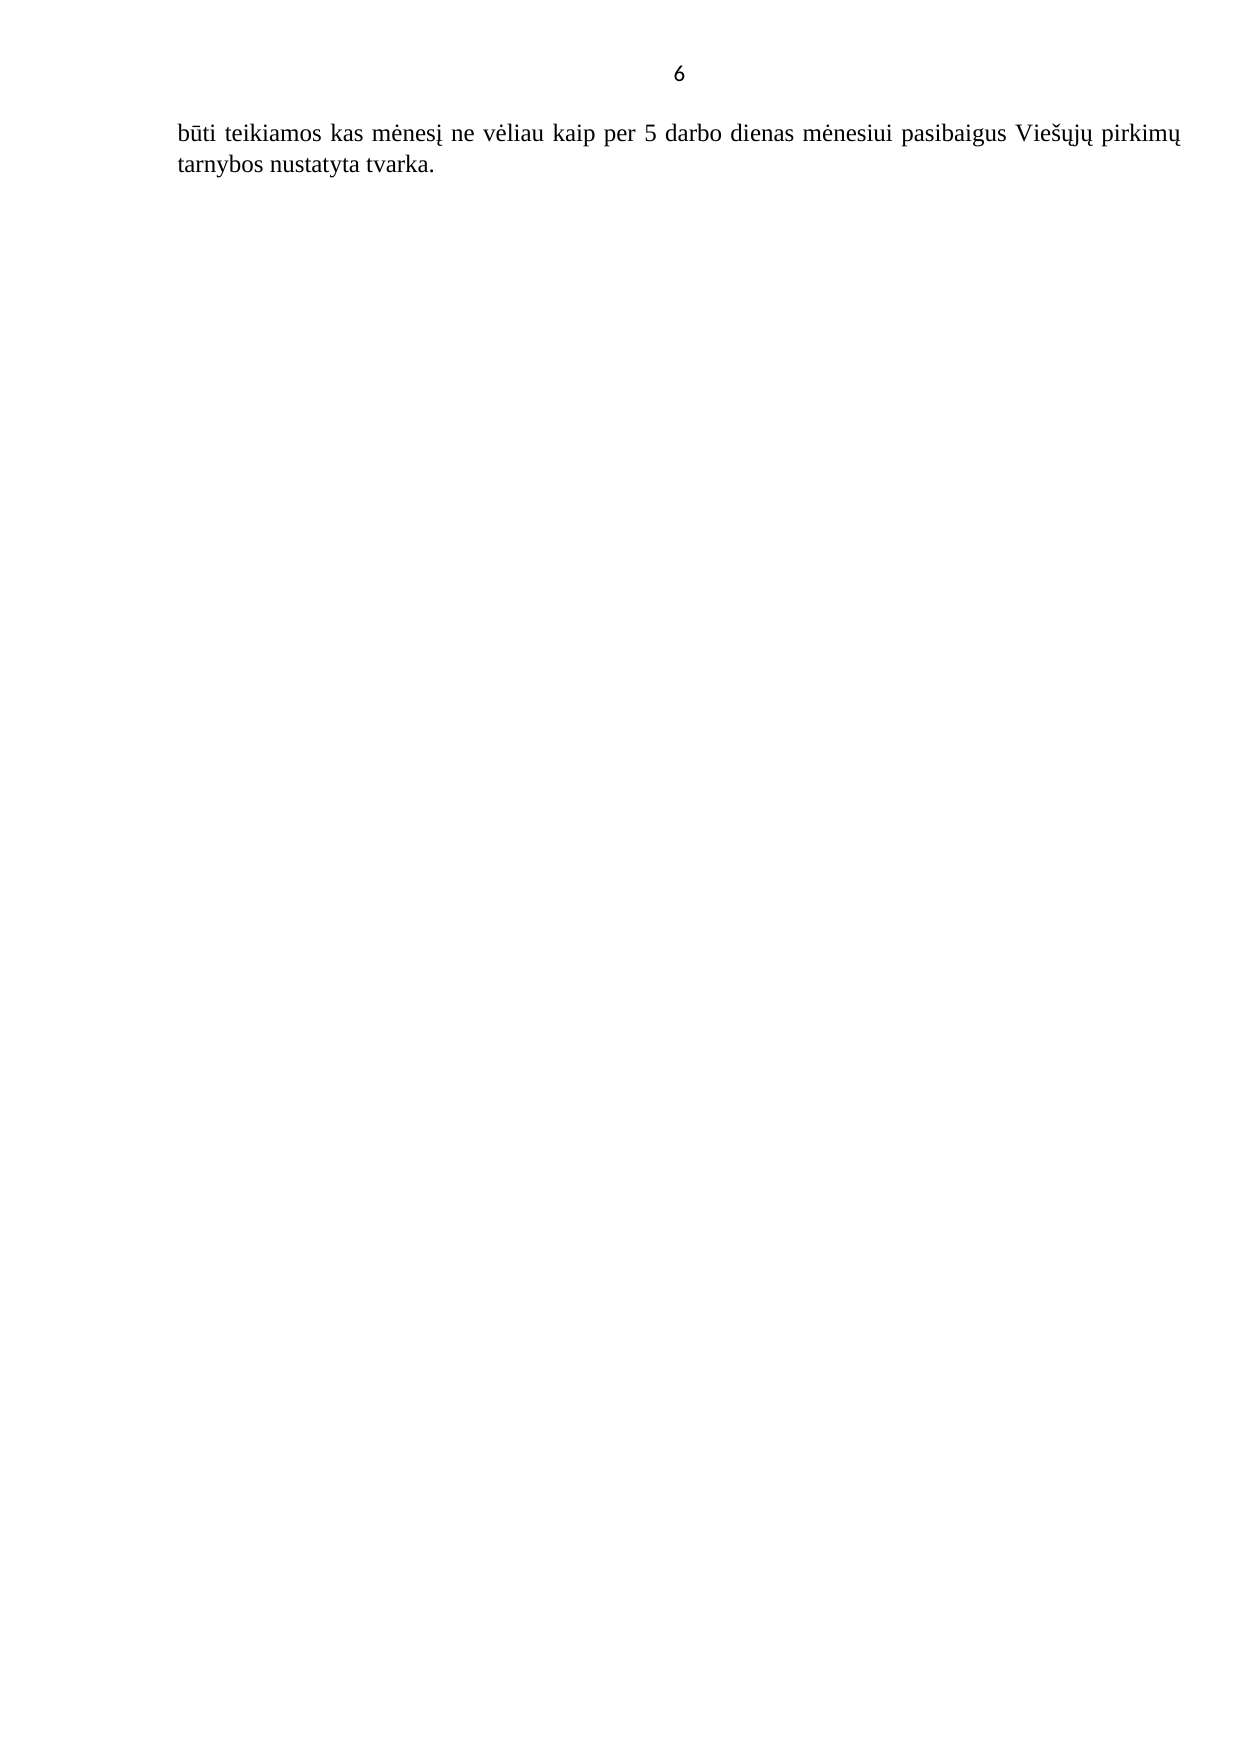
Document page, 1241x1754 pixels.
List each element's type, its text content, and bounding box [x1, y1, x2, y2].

text būti teikiamos kas mėnesį ne vėliau kaip per 5 darbo dienas mėnesiui pasibaigus Viešųjų pirkimų tarnybos nustatyta tvarka. [177, 118, 1181, 178]
